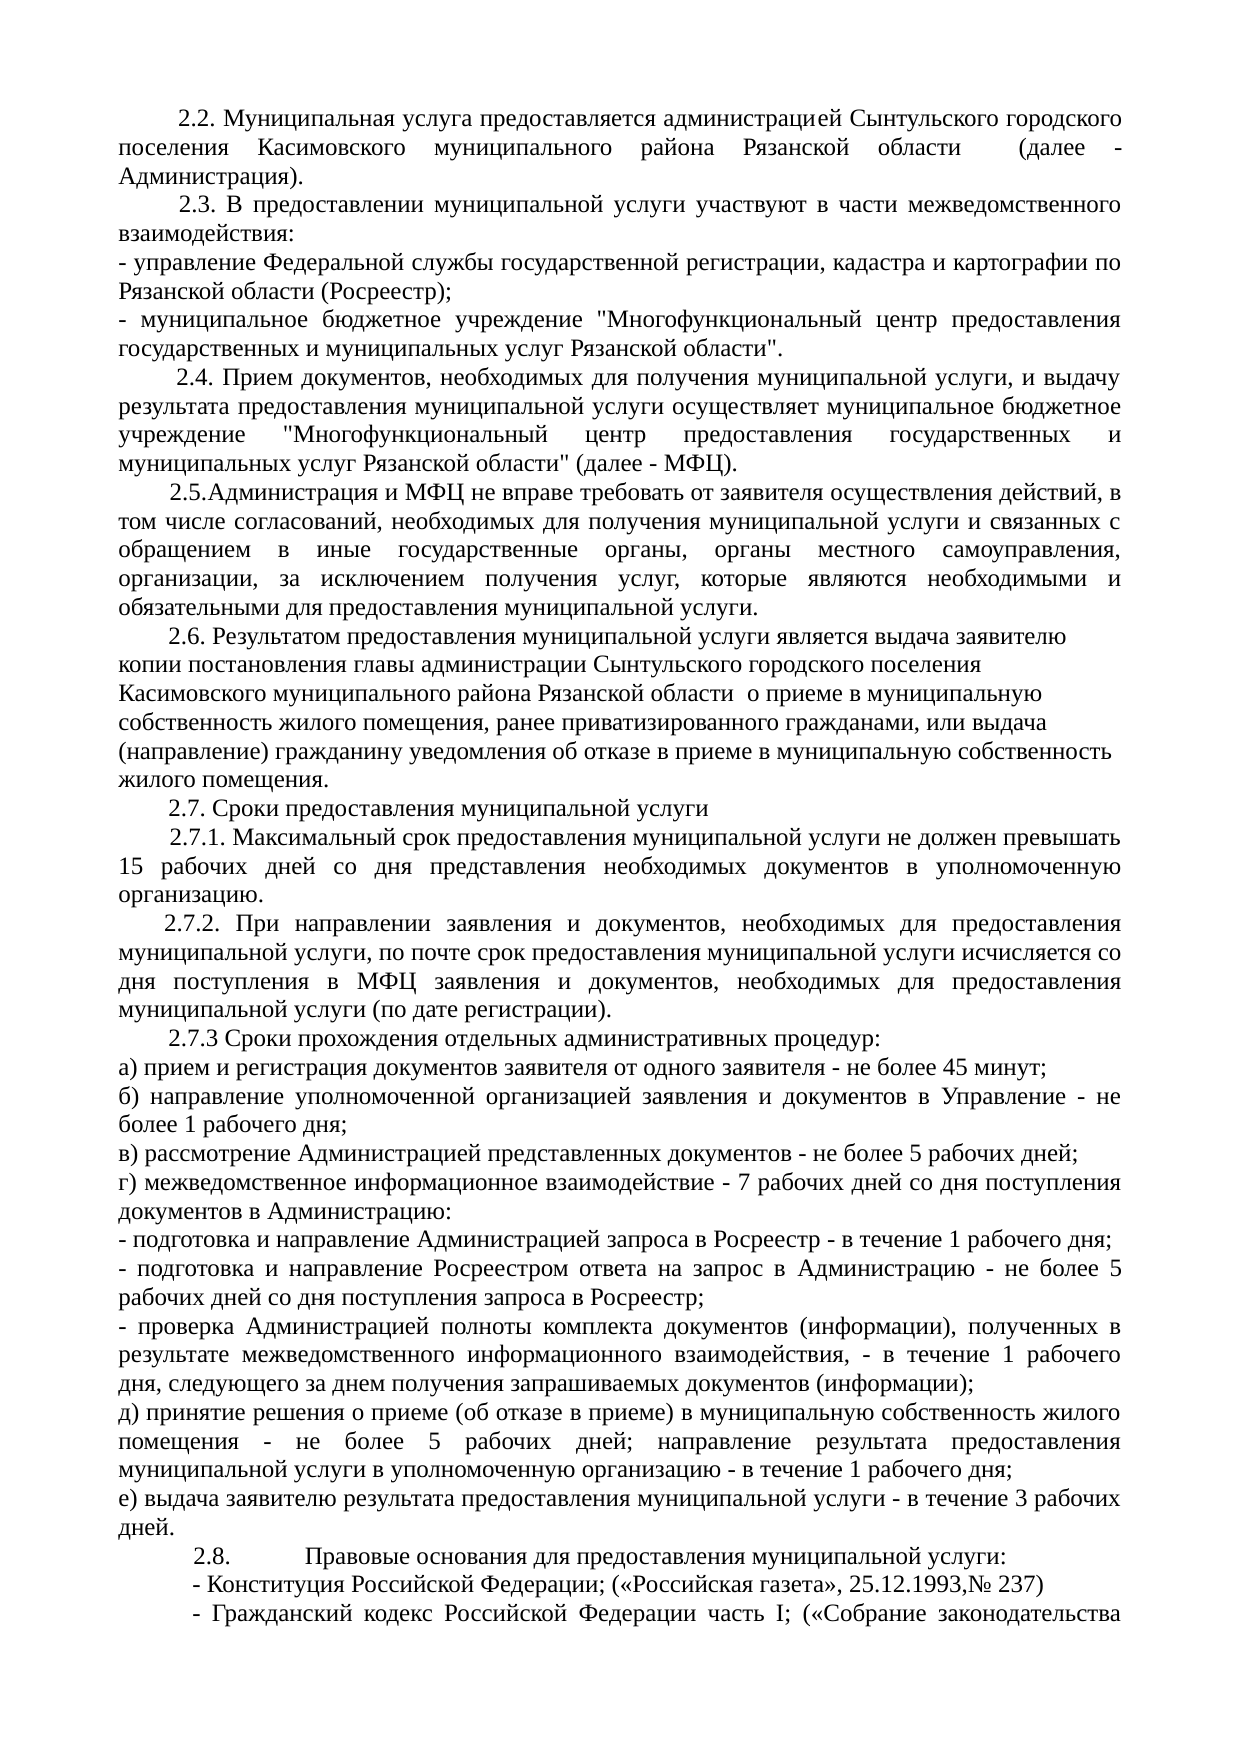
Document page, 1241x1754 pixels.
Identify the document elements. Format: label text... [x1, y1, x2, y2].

text - Конституция Российской Федерации; («Российская газета», 25.12.1993,№ 237) [118, 1569, 1122, 1598]
text б) направление уполномоченной организацией заявления и документов в Управление - не более 1 рабочего дня; [118, 1081, 1122, 1138]
text - проверка Администрацией полноты комплекта документов (информации), полученных в результате межведомственного информационного взаимодействия, - в течение 1 рабочего дня, следующего за днем получения запрашиваемых документов (информации); [118, 1311, 1122, 1397]
text 2.6. Результатом предоставления муниципальной услуги является выдача заявителю копии постановления главы администрации Сынтульского городского поселения Касимовского муниципального района Рязанской области о приеме в муниципальную собственность жилого помещения, ранее приватизированного гражданами, или выдача (направление) гражданину уведомления об отказе в приеме в муниципальную собственность жилого помещения. [118, 621, 1122, 793]
text 2.5.Администрация и МФЦ не вправе требовать от заявителя осуществления действий, в том числе согласований, необходимых для получения муниципальной услуги и связанных с обращением в иные государственные органы, органы местного самоуправления, организации, за исключением получения услуг, которые являются необходимыми и обязательными для предоставления муниципальной услуги. [118, 477, 1122, 621]
list Правовые основания для предоставления муниципальной услуги: [193, 1541, 1122, 1569]
text 2.7. Сроки предоставления муниципальной услуги [118, 793, 1122, 822]
text а) прием и регистрация документов заявителя от одного заявителя - не более 45 минут; [118, 1052, 1122, 1081]
text - муниципальное бюджетное учреждение "Многофункциональный центр предоставления государственных и муниципальных услуг Рязанской области". [118, 304, 1122, 362]
text 2.4. Прием документов, необходимых для получения муниципальной услуги, и выдачу результата предоставления муниципальной услуги осуществляет муниципальное бюджетное учреждение "Многофункциональный центр предоставления государственных и муниципальных услуг Рязанской области" (далее - МФЦ). [118, 362, 1122, 477]
text - подготовка и направление Администрацией запроса в Росреестр - в течение 1 рабочего дня; [118, 1224, 1122, 1253]
text 2.7.1. Максимальный срок предоставления муниципальной услуги не должен превышать 15 рабочих дней со дня представления необходимых документов в уполномоченную организацию. [118, 822, 1122, 908]
text 2.7.3 Сроки прохождения отдельных административных процедур: [118, 1023, 1122, 1052]
text г) межведомственное информационное взаимодействие - 7 рабочих дней со дня поступления документов в Администрацию: [118, 1167, 1122, 1224]
text е) выдача заявителю результата предоставления муниципальной услуги - в течение 3 рабочих дней. [118, 1483, 1122, 1541]
text - подготовка и направление Росреестром ответа на запрос в Администрацию - не более 5 рабочих дней со дня поступления запроса в Росреестр; [118, 1253, 1122, 1311]
text в) рассмотрение Администрацией представленных документов - не более 5 рабочих дней; [118, 1138, 1122, 1167]
text 2.2. Муниципальная услуга предоставляется администрацией Сынтульского городского поселения Касимовского муниципального района Рязанской области (далее - Администрация). [118, 103, 1122, 189]
text - Гражданский кодекс Российской Федерации часть I; («Собрание законодательства [118, 1598, 1122, 1627]
text 2.3. В предоставлении муниципальной услуги участвуют в части межведомственного взаимодействия: [118, 189, 1122, 247]
text 2.7.2. При направлении заявления и документов, необходимых для предоставления муниципальной услуги, по почте срок предоставления муниципальной услуги исчисляется со дня поступления в МФЦ заявления и документов, необходимых для предоставления муниципальной услуги (по дате регистрации). [118, 908, 1122, 1023]
text д) принятие решения о приеме (об отказе в приеме) в муниципальную собственность жилого помещения - не более 5 рабочих дней; направление результата предоставления муниципальной услуги в уполномоченную организацию - в течение 1 рабочего дня; [118, 1397, 1122, 1483]
text - управление Федеральной службы государственной регистрации, кадастра и картографии по Рязанской области (Росреестр); [118, 247, 1122, 304]
